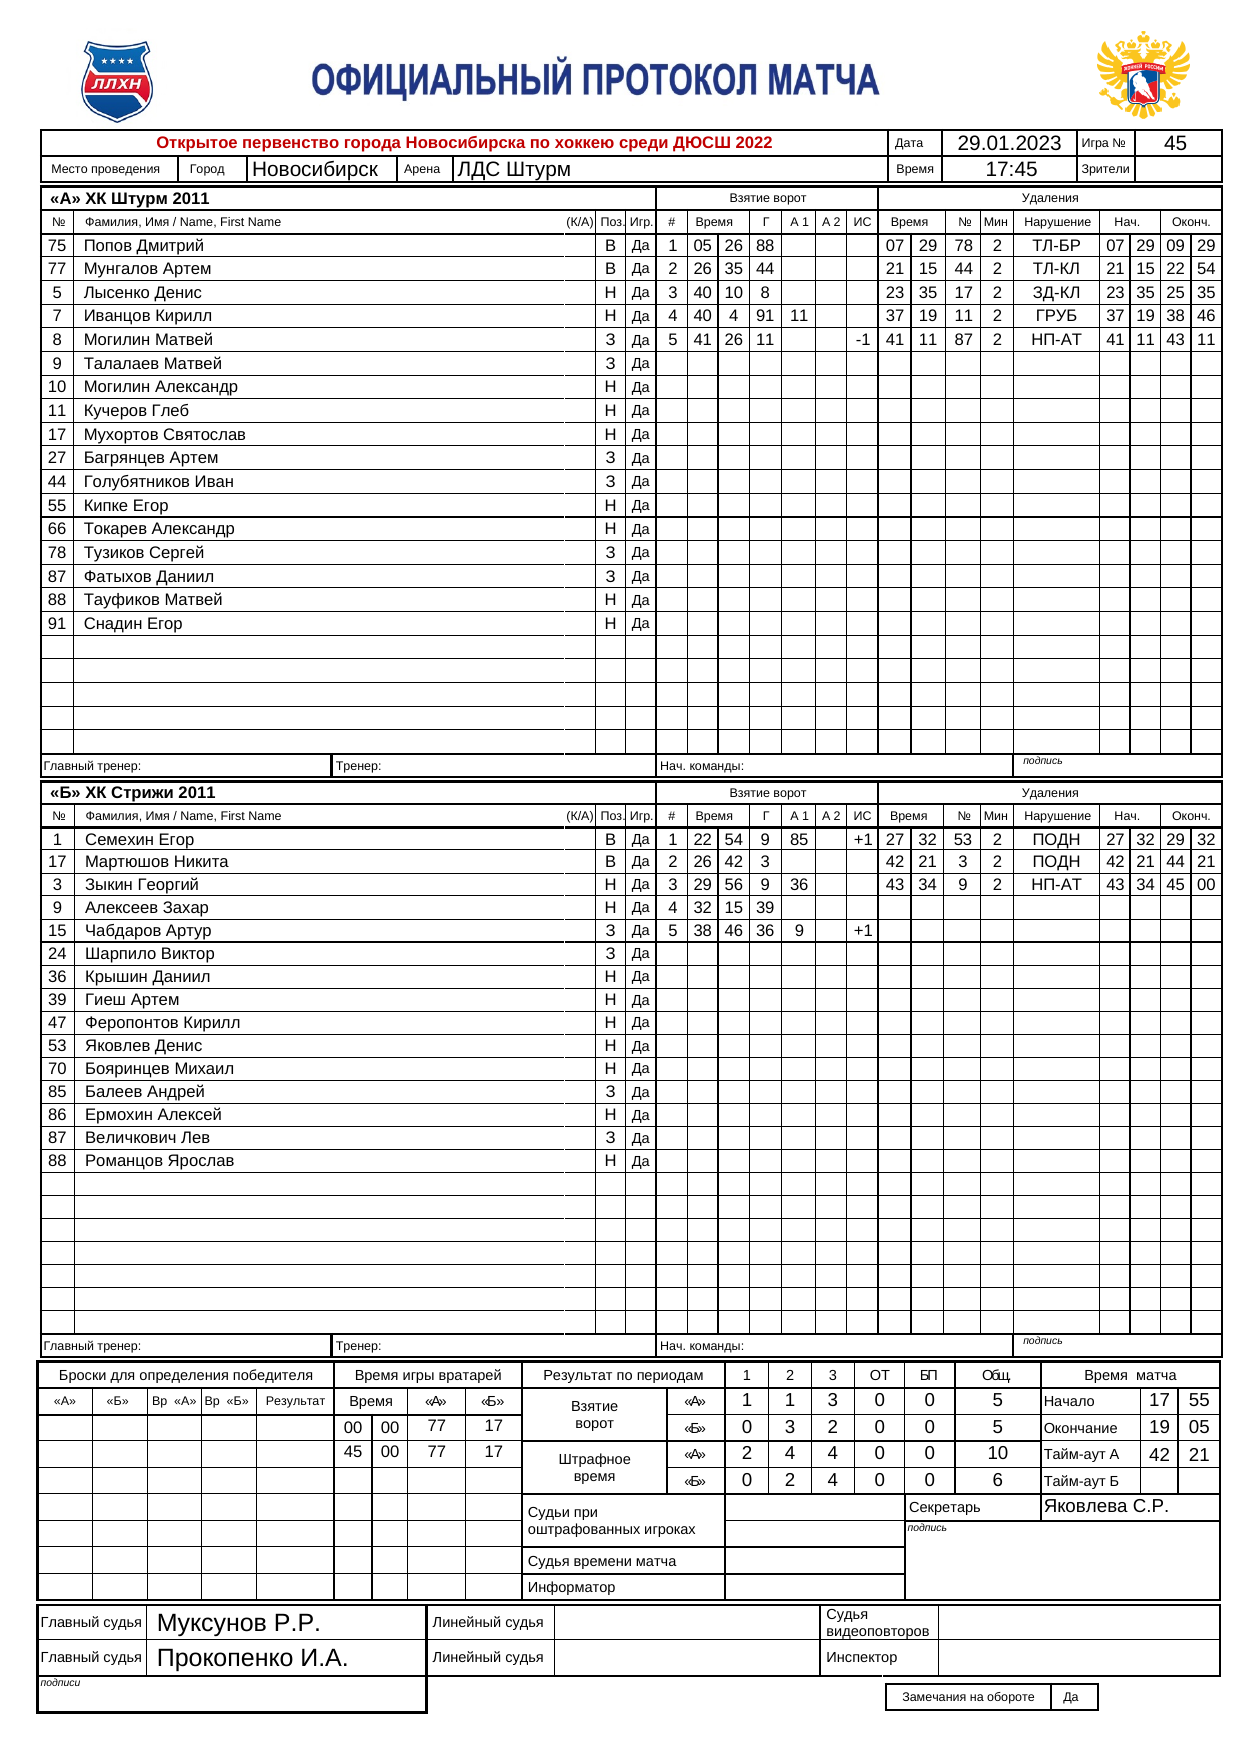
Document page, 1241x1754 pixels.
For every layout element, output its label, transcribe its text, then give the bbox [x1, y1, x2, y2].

table_cell 17 [466, 1416, 521, 1440]
table_cell [1161, 730, 1190, 753]
table_cell [1192, 1196, 1221, 1218]
table_cell [750, 541, 781, 564]
table_cell 27 [1100, 829, 1129, 849]
table_header БП [905, 1363, 954, 1387]
table_cell [912, 1288, 943, 1310]
table_cell [1100, 1058, 1129, 1079]
table_cell [912, 1265, 943, 1287]
table_cell 2 [657, 257, 687, 280]
table_cell [912, 1242, 943, 1264]
table_cell [944, 1104, 980, 1126]
table_cell [1161, 707, 1190, 729]
table_cell [1100, 588, 1129, 611]
table_cell 5 [657, 920, 687, 941]
table_cell [1014, 423, 1099, 445]
table_cell [879, 1150, 910, 1172]
table_cell 37 [879, 305, 910, 327]
table_cell [408, 1468, 465, 1493]
table_cell 53 [42, 1035, 74, 1057]
table_cell [750, 989, 781, 1011]
table_cell [657, 612, 687, 634]
table_cell [1161, 659, 1190, 682]
table_cell [1192, 612, 1221, 634]
table_cell [688, 494, 717, 516]
table_cell [688, 1288, 717, 1310]
table_cell [1161, 1127, 1190, 1149]
table_cell [981, 423, 1013, 445]
table_cell [202, 1521, 256, 1546]
table_cell [750, 1104, 781, 1126]
table_cell [1014, 565, 1099, 587]
table_cell [1100, 659, 1129, 682]
table_cell [847, 683, 877, 706]
table_cell Иванцов Кирилл [74, 305, 564, 327]
table_cell [1192, 1127, 1221, 1149]
table_cell [565, 730, 595, 753]
table_cell [688, 588, 717, 611]
table_cell [750, 1173, 781, 1195]
table_cell 2 [657, 850, 687, 872]
table_cell [879, 920, 910, 941]
table_cell [1100, 636, 1129, 658]
table_cell [719, 1012, 749, 1033]
table_cell [565, 257, 595, 280]
table_cell [1100, 920, 1129, 941]
table_cell [626, 1288, 655, 1310]
table_cell 9 [750, 874, 781, 895]
table_cell [847, 494, 877, 516]
table_cell [879, 636, 910, 658]
table_cell 2 [981, 305, 1013, 327]
table_cell [981, 1127, 1013, 1149]
table_cell Зыкин Георгий [75, 874, 564, 895]
table_cell [1131, 1219, 1160, 1241]
table_cell Мунгалов Артем [74, 257, 564, 280]
table_cell [719, 1242, 749, 1264]
table_cell 1 [657, 829, 687, 849]
table_cell З [596, 352, 625, 374]
table_header Замечания на обороте [887, 1685, 1050, 1709]
table_cell Да [626, 235, 655, 256]
table_cell [1179, 1468, 1219, 1493]
table_cell [1100, 1311, 1129, 1333]
table_cell [1014, 1081, 1099, 1103]
table_cell 11 [1131, 328, 1160, 351]
table_cell [879, 683, 910, 706]
table_cell 29 [912, 235, 945, 256]
table_cell [1131, 659, 1160, 682]
table_cell [1161, 494, 1190, 516]
table_cell [719, 1058, 749, 1079]
table_cell [912, 1173, 943, 1195]
table_cell [657, 1012, 687, 1033]
table_cell [847, 659, 877, 682]
table_cell [39, 1521, 92, 1546]
table_cell Зрители [1078, 157, 1134, 181]
table_cell 17 [42, 850, 74, 872]
table_cell 29 [1161, 829, 1190, 849]
table_cell [879, 1081, 910, 1103]
table_cell [1161, 518, 1190, 540]
table_cell [335, 1494, 371, 1520]
table_cell [750, 612, 781, 634]
table_cell [719, 989, 749, 1011]
table_cell 3 [657, 281, 687, 303]
table_cell З [596, 565, 625, 587]
table_cell [782, 636, 815, 658]
table_cell 36 [750, 920, 781, 941]
table_cell Н [596, 1058, 625, 1079]
table_cell 87 [42, 1127, 74, 1149]
table_cell Крышин Даниил [75, 966, 564, 987]
table_cell [981, 352, 1013, 374]
table_cell Игр. [626, 211, 655, 233]
table_cell [912, 1311, 943, 1333]
table_cell [1161, 1081, 1190, 1103]
table_cell [847, 943, 877, 964]
table_cell [719, 352, 749, 374]
table_cell [981, 1311, 1013, 1333]
table_cell [93, 1441, 147, 1467]
table_header ОТ [855, 1363, 904, 1387]
table_cell 21 [912, 850, 943, 872]
table_cell [1131, 1150, 1160, 1172]
table_cell [1100, 1242, 1129, 1264]
table_cell [750, 1219, 781, 1241]
table_cell [750, 1058, 781, 1079]
table_cell [782, 376, 815, 398]
table_cell Мин [981, 211, 1013, 233]
table_cell 85 [782, 829, 815, 849]
table_cell [944, 1265, 980, 1287]
table_cell Игр. [626, 805, 655, 826]
table_cell «А» [39, 1389, 92, 1413]
table_cell 44 [1161, 850, 1190, 872]
table_cell [847, 636, 877, 658]
table_cell [719, 683, 749, 706]
table_cell [657, 683, 687, 706]
table_cell [1131, 399, 1160, 422]
table_cell [1014, 1035, 1099, 1057]
table_cell 3 [944, 850, 980, 872]
table_cell Ермохин Алексей [75, 1104, 564, 1126]
table_cell [912, 541, 945, 564]
table_cell [74, 636, 564, 658]
table_cell Да [626, 281, 655, 303]
table_cell [257, 1468, 333, 1493]
table_cell 91 [750, 305, 781, 327]
table_cell [1014, 588, 1099, 611]
table_cell 9 [42, 896, 74, 918]
table_cell [719, 446, 749, 469]
table_cell [1014, 966, 1099, 987]
table_cell [944, 896, 980, 918]
table_cell Фамилия, Имя / Name, First Name [74, 211, 565, 233]
table_cell [782, 1288, 815, 1310]
table_cell [657, 541, 687, 564]
table_cell подпись [906, 1522, 1219, 1599]
table_cell [1014, 1150, 1099, 1172]
table_cell 41 [879, 328, 910, 351]
table_cell [1161, 943, 1190, 964]
table_cell [688, 1242, 717, 1264]
table_cell [1100, 1104, 1129, 1126]
table_cell [75, 1311, 564, 1333]
table_cell З [596, 470, 625, 493]
table_cell [1161, 1288, 1190, 1310]
table_cell Г [750, 805, 781, 826]
table_cell 26 [688, 850, 717, 872]
table_cell [1192, 376, 1221, 398]
table_cell [1192, 1288, 1221, 1310]
table_cell ПОДН [1014, 850, 1099, 872]
table_cell [657, 588, 687, 611]
table_cell [39, 1441, 92, 1467]
table_cell [1192, 541, 1221, 564]
table_cell [93, 1468, 147, 1493]
table_cell [944, 1035, 980, 1057]
table_cell [42, 636, 73, 658]
table_cell [1131, 612, 1160, 634]
table_cell [688, 989, 717, 1011]
table_cell ГРУБ [1014, 305, 1099, 327]
table_cell [688, 966, 717, 987]
table_cell [981, 470, 1013, 493]
table_header 29.01.2023 [943, 131, 1076, 155]
table_cell [719, 707, 749, 729]
table_cell [816, 1311, 846, 1333]
table_cell Н [596, 305, 625, 327]
table_cell 11 [750, 328, 781, 351]
table_cell А 2 [816, 805, 846, 826]
table_cell [816, 257, 846, 280]
table_cell [847, 989, 877, 1011]
table_cell ИС [847, 211, 877, 233]
table_cell [1161, 1242, 1190, 1264]
table_cell [688, 1150, 717, 1172]
table_cell [688, 636, 717, 658]
table_cell [202, 1494, 256, 1520]
table_cell [657, 352, 687, 374]
table_cell [719, 1104, 749, 1126]
table_header Да [1052, 1685, 1097, 1709]
table_cell [782, 494, 815, 516]
table_cell [1131, 1265, 1160, 1287]
table_cell 21 [1192, 850, 1221, 872]
table_cell [912, 423, 945, 445]
table_cell [750, 1127, 781, 1149]
table_cell [39, 1468, 92, 1493]
table_cell [883, 1677, 1220, 1681]
table_cell [1131, 518, 1160, 540]
table_cell Да [626, 328, 655, 351]
table_cell [782, 352, 815, 374]
table_cell 35 [1131, 281, 1160, 303]
table_cell [1192, 920, 1221, 941]
table_cell 0 [855, 1468, 904, 1493]
table_cell [257, 1416, 333, 1440]
table_cell [981, 920, 1013, 941]
table_cell 4 [719, 305, 749, 327]
table_cell [912, 920, 943, 941]
table_cell [408, 1494, 465, 1520]
table_cell Могилин Александр [74, 376, 564, 398]
table_cell [981, 1219, 1013, 1241]
table_cell [719, 1288, 749, 1310]
table_cell [912, 376, 945, 398]
table_cell [1161, 1012, 1190, 1033]
table_cell Место проведения [42, 157, 177, 181]
table_cell [750, 1012, 781, 1033]
table_cell [879, 541, 910, 564]
table_cell [1100, 730, 1129, 753]
table_cell Да [626, 1081, 655, 1103]
table_cell [847, 518, 877, 540]
table_cell [565, 920, 595, 941]
table_cell [1100, 541, 1129, 564]
table_cell [816, 1242, 846, 1264]
table_cell № [42, 805, 74, 826]
table_cell [816, 1035, 846, 1057]
table_cell Да [626, 896, 655, 918]
table_cell [939, 1606, 1219, 1639]
table_cell [1192, 659, 1221, 682]
table_cell [879, 446, 910, 469]
table_cell 19 [1141, 1415, 1177, 1440]
table_cell [816, 920, 846, 941]
table_cell [565, 612, 595, 634]
table_cell [726, 1495, 904, 1520]
table_cell [981, 1265, 1013, 1287]
table_cell 35 [912, 281, 945, 303]
table_cell З [596, 943, 625, 964]
table_cell [750, 1242, 781, 1264]
table_cell [565, 376, 595, 398]
table_cell [688, 683, 717, 706]
table_header Дата [889, 131, 941, 155]
table_cell [847, 305, 877, 327]
table_cell [1192, 1173, 1221, 1195]
table_cell [565, 1035, 595, 1057]
table_cell [816, 281, 846, 303]
table_cell [946, 612, 980, 634]
table_cell [335, 1521, 371, 1546]
table_cell [688, 1058, 717, 1079]
table_cell Нач. команды: [657, 1335, 1012, 1356]
table_cell «Б» [668, 1468, 724, 1493]
table_cell З [596, 328, 625, 351]
table_cell [565, 1265, 595, 1287]
table_cell 3 [812, 1389, 854, 1413]
table_cell Да [626, 399, 655, 422]
table_cell Да [626, 257, 655, 280]
table_cell [688, 518, 717, 540]
table_cell [596, 659, 625, 682]
table_cell [1161, 966, 1190, 987]
table_cell [1014, 1311, 1099, 1333]
table_cell № [944, 805, 980, 826]
table_cell [657, 707, 687, 729]
table_cell [565, 235, 595, 256]
table_cell [1014, 943, 1099, 964]
table_cell Окончание [1042, 1415, 1140, 1440]
table_cell Судьи при оштрафованных игроках [523, 1495, 724, 1546]
table_cell Информатор [523, 1575, 724, 1599]
table_cell [1099, 1682, 1220, 1711]
table_cell З [596, 920, 625, 941]
table_cell [42, 707, 73, 729]
table_cell [657, 1219, 687, 1241]
table_cell [816, 1196, 846, 1218]
table_cell [1014, 1288, 1099, 1310]
table_cell [408, 1521, 465, 1546]
table_cell [847, 565, 877, 587]
table_cell [688, 730, 717, 753]
table_cell [1100, 494, 1129, 516]
table_cell 44 [42, 470, 73, 493]
table_cell Багрянцев Артем [74, 446, 564, 469]
table_cell [847, 612, 877, 634]
table_cell [879, 659, 910, 682]
table_cell [1141, 1468, 1177, 1493]
table_cell [1131, 1288, 1160, 1310]
table_cell Результат [257, 1389, 333, 1413]
table_cell Чабдаров Артур [75, 920, 564, 941]
table_cell [1100, 1035, 1129, 1057]
table_cell [847, 896, 877, 918]
table_cell [565, 1104, 595, 1126]
table_cell 53 [944, 829, 980, 849]
table_cell 86 [42, 1104, 74, 1126]
table_cell [657, 1242, 687, 1264]
table_cell [565, 659, 595, 682]
table_cell [816, 518, 846, 540]
table_cell Да [626, 541, 655, 564]
table_cell 26 [688, 257, 717, 280]
table_cell [1131, 565, 1160, 587]
table_cell [782, 1265, 815, 1287]
table_cell Да [626, 874, 655, 895]
table_header Время матча [1042, 1363, 1219, 1387]
table_cell [148, 1494, 201, 1520]
table_cell Да [626, 920, 655, 941]
table_cell 42 [719, 850, 749, 872]
table_cell [1131, 1035, 1160, 1057]
table_cell [1161, 1104, 1190, 1126]
table_cell В [596, 850, 625, 872]
table_cell +1 [847, 829, 877, 849]
table_cell [879, 1058, 910, 1079]
table_cell [750, 943, 781, 964]
table_cell [565, 850, 595, 872]
table_cell 34 [912, 874, 943, 895]
table_cell 39 [42, 989, 74, 1011]
table_cell 0 [855, 1415, 904, 1440]
table_cell [688, 376, 717, 398]
table_cell [750, 446, 781, 469]
table_cell [782, 423, 815, 445]
table_cell Мухортов Святослав [74, 423, 564, 445]
table_cell Да [626, 1012, 655, 1033]
table_cell Нарушение [1014, 211, 1099, 233]
table_cell [1131, 1058, 1160, 1079]
table_cell [879, 1242, 910, 1264]
table_cell [1161, 399, 1190, 422]
table_cell [565, 1127, 595, 1149]
table_cell [1161, 352, 1190, 374]
table_cell Поз. [596, 805, 625, 826]
table_cell 21 [1100, 257, 1129, 280]
table_cell [912, 659, 945, 682]
table_cell Да [626, 588, 655, 611]
table_cell [466, 1574, 521, 1599]
table_cell [657, 1311, 687, 1333]
table_cell [816, 588, 846, 611]
table_cell [1014, 1265, 1099, 1287]
table_cell [944, 1012, 980, 1033]
table_cell [946, 541, 980, 564]
table_cell [657, 494, 687, 516]
table_cell [565, 588, 595, 611]
table_cell А 1 [782, 805, 815, 826]
table_cell [816, 1104, 846, 1126]
table_cell 41 [1100, 328, 1129, 351]
table_cell [565, 896, 595, 918]
table_cell [912, 636, 945, 658]
table_cell 09 [1161, 235, 1190, 256]
table_cell [879, 612, 910, 634]
table_cell Величкович Лев [75, 1127, 564, 1149]
table_cell 26 [719, 235, 749, 256]
table_cell 9 [944, 874, 980, 895]
table_cell Тузиков Сергей [74, 541, 564, 564]
table_cell 85 [42, 1081, 74, 1103]
table_cell [750, 1196, 781, 1218]
table_cell [657, 565, 687, 587]
table_cell [879, 352, 910, 374]
table_cell [816, 470, 846, 493]
table_cell [1161, 446, 1190, 469]
table_cell [39, 1416, 92, 1440]
table_cell [782, 1196, 815, 1218]
table_cell [816, 850, 846, 872]
table_cell [816, 1150, 846, 1172]
table_cell [981, 730, 1013, 753]
table_cell 87 [42, 565, 73, 587]
table_cell [1131, 920, 1160, 941]
table_cell Н [596, 588, 625, 611]
table_cell [782, 943, 815, 964]
table_cell Да [626, 305, 655, 327]
table_cell [1161, 683, 1190, 706]
table_cell 44 [750, 257, 781, 280]
table_cell Н [596, 966, 625, 987]
table_cell [981, 1035, 1013, 1057]
table_cell Мин [981, 805, 1013, 826]
table_cell [688, 1127, 717, 1149]
table_cell [816, 636, 846, 658]
table_cell 17:45 [943, 157, 1076, 181]
table_cell Снадин Егор [74, 612, 564, 634]
table_cell [816, 683, 846, 706]
table_cell [847, 446, 877, 469]
table_cell [657, 989, 687, 1011]
table_cell 88 [42, 1150, 74, 1172]
table_cell [719, 1081, 749, 1103]
table_cell 32 [688, 896, 717, 918]
table_cell 54 [719, 829, 749, 849]
table_cell [1014, 1127, 1099, 1149]
table_cell [981, 1173, 1013, 1195]
table_cell [1161, 896, 1190, 918]
table_cell 21 [879, 257, 910, 280]
table_cell ИС [847, 805, 877, 826]
table_cell [750, 494, 781, 516]
table_cell [726, 1548, 904, 1573]
table_cell Н [596, 1035, 625, 1057]
table_cell Оконч. [1161, 805, 1221, 826]
table_cell [75, 1265, 564, 1287]
table_cell [1014, 1058, 1099, 1079]
table_cell 0 [905, 1389, 954, 1413]
table_header 45 [1136, 131, 1221, 155]
table_cell [565, 1242, 595, 1264]
table_cell 44 [946, 257, 980, 280]
table_cell 23 [1100, 281, 1129, 303]
table_cell [75, 1288, 564, 1310]
table_cell [148, 1416, 201, 1440]
table_cell 40 [688, 281, 717, 303]
table_cell [912, 565, 945, 587]
table_cell подписи [39, 1677, 425, 1711]
table_cell [981, 1288, 1013, 1310]
table_cell [944, 943, 980, 964]
table_cell [1014, 1242, 1099, 1264]
table_cell 3 [750, 850, 781, 872]
table_cell [565, 446, 595, 469]
table_cell [750, 1311, 781, 1333]
table_cell 4 [657, 305, 687, 327]
table_cell Да [626, 423, 655, 445]
table_cell [74, 659, 564, 682]
table_cell [657, 518, 687, 540]
table_cell [847, 1219, 877, 1241]
table_cell [847, 541, 877, 564]
table_cell 8 [750, 281, 781, 303]
table_cell 87 [946, 328, 980, 351]
table_cell [946, 352, 980, 374]
table_cell [657, 1081, 687, 1103]
table_cell Н [596, 874, 625, 895]
table_cell ПОДН [1014, 829, 1099, 849]
table_cell [1014, 730, 1099, 753]
table_cell 77 [408, 1441, 465, 1467]
table_cell [335, 1574, 371, 1599]
table_cell В [596, 829, 625, 849]
table_cell [1014, 989, 1099, 1011]
picture [5, 28, 1197, 129]
table_cell 11 [912, 328, 945, 351]
table_cell # [657, 805, 687, 826]
table_cell [74, 683, 564, 706]
table_cell 29 [688, 874, 717, 895]
table_cell [981, 659, 1013, 682]
table_cell [750, 1150, 781, 1172]
table_cell [596, 707, 625, 729]
table_cell 27 [879, 829, 910, 849]
table_cell [816, 896, 846, 918]
table_cell [912, 446, 945, 469]
table_cell [912, 896, 943, 918]
table_cell [847, 1288, 877, 1310]
table_cell Штрафное время [523, 1442, 666, 1493]
table_cell [596, 636, 625, 658]
table_cell [782, 896, 815, 918]
table_cell Яковлев Денис [75, 1035, 564, 1057]
table_cell Главный судья [39, 1606, 146, 1639]
table_cell [1014, 896, 1099, 918]
table_cell [912, 707, 945, 729]
table_cell [946, 470, 980, 493]
table_cell [1161, 588, 1190, 611]
table_cell 5 [657, 328, 687, 351]
table_cell [657, 423, 687, 445]
table_cell 7 [42, 305, 73, 327]
table_cell Да [626, 494, 655, 516]
table_cell [750, 1265, 781, 1287]
table_cell [847, 1196, 877, 1218]
table_cell [1131, 1104, 1160, 1126]
table_cell [565, 399, 595, 422]
table_cell НП-АТ [1014, 328, 1099, 351]
table_cell [816, 423, 846, 445]
table_cell [847, 1173, 877, 1195]
table_cell [1192, 966, 1221, 987]
table_cell [719, 565, 749, 587]
table_cell [719, 588, 749, 611]
table_cell 2 [981, 257, 1013, 280]
table_cell 0 [905, 1468, 954, 1493]
table_cell [879, 707, 910, 729]
table_cell 27 [42, 446, 73, 469]
table_cell [782, 1104, 815, 1126]
table_cell [719, 1150, 749, 1172]
table_cell [1131, 943, 1160, 964]
table_cell [657, 399, 687, 422]
table_cell [879, 1012, 910, 1033]
table_cell [555, 1606, 819, 1639]
table_cell [1014, 399, 1099, 422]
table_cell [816, 1173, 846, 1195]
table_cell Главный судья [39, 1640, 146, 1675]
table_cell [719, 966, 749, 987]
table_cell [1192, 707, 1221, 729]
table_cell [466, 1468, 521, 1493]
table_cell [782, 730, 815, 753]
table_cell [750, 1035, 781, 1057]
table_cell 55 [1179, 1389, 1219, 1413]
table_cell [657, 1196, 687, 1218]
table_cell [1131, 376, 1160, 398]
table_cell Да [626, 376, 655, 398]
table_cell подпись [1014, 1335, 1221, 1356]
table_cell [1192, 989, 1221, 1011]
table_cell Нарушение [1014, 805, 1099, 826]
table_cell Новосибирск [248, 157, 396, 181]
table_cell [565, 305, 595, 327]
table_cell [879, 518, 910, 540]
table_cell [879, 1311, 910, 1333]
table_cell [555, 1640, 819, 1675]
table_cell [1014, 352, 1099, 374]
table_cell [39, 1547, 92, 1573]
table_cell Главный тренер: [42, 1335, 330, 1356]
table_cell [565, 1058, 595, 1079]
table_cell 8 [42, 328, 73, 351]
table_cell [912, 1012, 943, 1033]
table_cell Балеев Андрей [75, 1081, 564, 1103]
table_cell 88 [42, 588, 73, 611]
table_cell [1014, 494, 1099, 516]
table_cell [981, 1081, 1013, 1103]
table_cell [42, 659, 73, 682]
table_cell 56 [719, 874, 749, 895]
table_cell [912, 399, 945, 422]
table_cell [981, 636, 1013, 658]
table_cell [816, 565, 846, 587]
table_cell 11 [782, 305, 815, 327]
table_cell [565, 966, 595, 987]
table_cell 10 [719, 281, 749, 303]
table_cell [1014, 1012, 1099, 1033]
table_cell [912, 730, 945, 753]
table_cell НП-АТ [1014, 874, 1099, 895]
table_cell [782, 707, 815, 729]
table_cell [879, 730, 910, 753]
table_cell [726, 1575, 904, 1599]
table_cell 42 [1100, 850, 1129, 872]
table_cell [74, 707, 564, 729]
table_cell 17 [1141, 1389, 1177, 1413]
table_cell [1100, 446, 1129, 469]
table_cell [1100, 376, 1129, 398]
table_cell [946, 636, 980, 658]
table_cell [1192, 1311, 1221, 1333]
table_cell [626, 683, 655, 706]
table_cell 25 [1161, 281, 1190, 303]
table_cell 0 [905, 1442, 954, 1467]
table_cell [335, 1547, 371, 1573]
table_cell [688, 707, 717, 729]
table_cell [1161, 565, 1190, 587]
table_cell 32 [1192, 829, 1221, 849]
table_cell [816, 1058, 846, 1079]
table_cell 2 [726, 1442, 768, 1467]
table_cell [981, 989, 1013, 1011]
table_cell [912, 1081, 943, 1103]
table_cell «Б» [93, 1389, 147, 1413]
table_cell [847, 966, 877, 987]
table_cell [1161, 376, 1190, 398]
table_cell [782, 565, 815, 587]
table_cell [466, 1521, 521, 1546]
table_cell ТЛ-БР [1014, 235, 1099, 256]
table_cell [1192, 730, 1221, 753]
table_cell [847, 1058, 877, 1079]
table_cell [93, 1547, 147, 1573]
table_cell [657, 659, 687, 682]
table_cell [879, 376, 910, 398]
table_cell Нач. [1100, 805, 1160, 826]
table_cell [1014, 636, 1099, 658]
table_cell [626, 1219, 655, 1241]
table_cell [981, 446, 1013, 469]
table_cell Г [750, 211, 781, 233]
table_cell [1100, 352, 1129, 374]
table_cell [1131, 588, 1160, 611]
table_cell [1131, 1012, 1160, 1033]
table_cell 78 [42, 541, 73, 564]
table_cell [626, 1173, 655, 1195]
table_cell [816, 1127, 846, 1149]
table_cell [719, 1219, 749, 1241]
table_cell Главный тренер: [42, 755, 330, 776]
table_cell Время [335, 1389, 407, 1413]
table_cell [1100, 399, 1129, 422]
table_cell [688, 1012, 717, 1033]
table_cell [847, 588, 877, 611]
table_cell [782, 1127, 815, 1149]
table_cell 19 [1131, 305, 1160, 327]
table_cell [1100, 612, 1129, 634]
table_cell [912, 518, 945, 540]
table_cell [816, 328, 846, 351]
table_cell [1192, 1081, 1221, 1103]
table_cell [719, 943, 749, 964]
table_cell [257, 1521, 333, 1546]
table_cell 77 [408, 1416, 465, 1440]
table_cell «А» [668, 1442, 724, 1467]
table_cell [782, 257, 815, 280]
table_cell [719, 1127, 749, 1149]
table_cell [879, 494, 910, 516]
table_cell [1131, 896, 1160, 918]
table_cell [75, 1219, 564, 1241]
table_cell Н [596, 518, 625, 540]
table_cell [944, 989, 980, 1011]
table_cell [750, 683, 781, 706]
table_cell 11 [1192, 328, 1221, 351]
table_header Время игры вратарей [335, 1363, 521, 1387]
table_cell [1192, 683, 1221, 706]
table_cell [565, 1288, 595, 1310]
table_cell [688, 446, 717, 469]
table_cell [981, 588, 1013, 611]
table_cell [782, 850, 815, 872]
table_cell [750, 565, 781, 587]
table_cell Яковлева С.Р. [1042, 1495, 1219, 1520]
table_cell [847, 235, 877, 256]
table_cell [1131, 446, 1160, 469]
table_cell [1131, 1242, 1160, 1264]
table_cell [946, 683, 980, 706]
table_cell [373, 1574, 407, 1599]
table_cell [1100, 518, 1129, 540]
table_cell [816, 707, 846, 729]
table_cell 39 [750, 896, 781, 918]
table_cell [466, 1494, 521, 1520]
table_cell [1100, 683, 1129, 706]
table_cell [816, 612, 846, 634]
table_cell Тауфиков Матвей [74, 588, 564, 611]
table_cell [1192, 1219, 1221, 1241]
table_cell [816, 399, 846, 422]
table_cell [879, 1035, 910, 1057]
table_cell [596, 1311, 625, 1333]
table_cell [1161, 1150, 1190, 1172]
table_cell [981, 541, 1013, 564]
table_cell [257, 1574, 333, 1599]
table_cell [782, 1219, 815, 1241]
table_cell 29 [1192, 235, 1221, 256]
table_cell Город [179, 157, 246, 181]
table_cell 00 [373, 1441, 407, 1467]
table_cell «А» [408, 1389, 465, 1413]
table_cell [408, 1574, 465, 1599]
table_cell [1014, 920, 1099, 941]
table_cell Да [626, 1104, 655, 1126]
table_cell 9 [42, 352, 73, 374]
table_cell [719, 1265, 749, 1287]
table_cell [565, 281, 595, 303]
table_cell [1161, 636, 1190, 658]
table_cell подпись [1014, 755, 1221, 776]
table_cell Мартюшов Никита [75, 850, 564, 872]
table_cell Да [626, 1150, 655, 1172]
table_cell [719, 494, 749, 516]
table_cell [657, 1058, 687, 1079]
table_cell [912, 1196, 943, 1218]
table_cell Н [596, 612, 625, 634]
table_cell [879, 1219, 910, 1241]
table_cell 38 [1161, 305, 1190, 327]
table_cell Талалаев Матвей [74, 352, 564, 374]
table_cell [944, 1081, 980, 1103]
table_header Взятие ворот [657, 783, 877, 803]
table_cell [1192, 1242, 1221, 1264]
table_cell [816, 235, 846, 256]
table_cell [408, 1547, 465, 1573]
table_cell Н [596, 896, 625, 918]
table_cell [1100, 1081, 1129, 1103]
table_cell [981, 1058, 1013, 1079]
table_cell [847, 399, 877, 422]
table_cell [565, 494, 595, 516]
table_cell 88 [750, 235, 781, 256]
table_cell [879, 1173, 910, 1195]
table_cell [1131, 352, 1160, 374]
table_cell 2 [812, 1415, 854, 1440]
table_cell [719, 423, 749, 445]
table_cell 0 [726, 1415, 768, 1440]
table_cell [912, 1127, 943, 1149]
table_cell 45 [335, 1441, 371, 1467]
table_cell [1192, 1104, 1221, 1126]
table_cell [847, 1012, 877, 1033]
table_cell 91 [42, 612, 73, 634]
table_cell [373, 1494, 407, 1520]
table_cell [565, 943, 595, 964]
table_cell [626, 1265, 655, 1287]
table_cell [912, 470, 945, 493]
table_cell [257, 1494, 333, 1520]
table_cell [879, 565, 910, 587]
table_cell Кучеров Глеб [74, 399, 564, 422]
table_cell [42, 1288, 74, 1310]
table_cell [944, 920, 980, 941]
table_cell [1161, 1058, 1190, 1079]
table_cell «А» [668, 1389, 724, 1413]
table_cell [1014, 518, 1099, 540]
table_cell [912, 1150, 943, 1172]
table_cell 6 [956, 1468, 1040, 1493]
table_cell Тайм-аут А [1042, 1441, 1140, 1467]
table_cell [1100, 943, 1129, 964]
table_cell [596, 1265, 625, 1287]
table_cell [688, 943, 717, 964]
table_cell [750, 966, 781, 987]
table_cell [1161, 989, 1190, 1011]
table_cell З [596, 446, 625, 469]
table_cell 21 [1179, 1441, 1219, 1467]
table_cell 15 [719, 896, 749, 918]
table_cell [1192, 1012, 1221, 1033]
table_header Взятие ворот [657, 188, 877, 209]
table_cell [1192, 1058, 1221, 1079]
table_cell 1 [769, 1389, 811, 1413]
table_cell [42, 1219, 74, 1241]
table_cell (К/А) [565, 805, 595, 826]
table_cell 2 [981, 235, 1013, 256]
table_cell [42, 1311, 74, 1333]
table_cell [1131, 966, 1160, 987]
table_cell [981, 1104, 1013, 1126]
table_cell [565, 470, 595, 493]
table_cell 5 [42, 281, 73, 303]
table_cell 17 [946, 281, 980, 303]
table_cell [847, 1150, 877, 1172]
table_cell 15 [42, 920, 74, 941]
table_cell [1014, 612, 1099, 634]
table_cell [148, 1521, 201, 1546]
table_cell 05 [1179, 1415, 1219, 1440]
table_cell [1131, 707, 1160, 729]
table_cell [75, 1196, 564, 1218]
table_cell [148, 1547, 201, 1573]
table_cell [944, 1150, 980, 1172]
table_cell [816, 829, 846, 849]
table_cell [912, 1035, 943, 1057]
table_cell 00 [373, 1416, 407, 1440]
table_cell [719, 730, 749, 753]
table_cell 46 [719, 920, 749, 941]
table_cell Феропонтов Кирилл [75, 1012, 564, 1033]
table_cell 5 [956, 1389, 1040, 1413]
table_cell [75, 1242, 564, 1264]
table_cell [944, 1288, 980, 1310]
table_cell [1014, 376, 1099, 398]
table_cell [719, 612, 749, 634]
table_cell 3 [657, 874, 687, 895]
table_cell Н [596, 281, 625, 303]
table_cell [1192, 518, 1221, 540]
table_cell [1192, 470, 1221, 493]
table_cell [946, 399, 980, 422]
table_cell 0 [726, 1468, 768, 1493]
table_cell [782, 328, 815, 351]
table_cell [782, 966, 815, 987]
table_cell Начало [1042, 1389, 1140, 1413]
table_cell [1192, 896, 1221, 918]
table_cell Да [626, 943, 655, 964]
table_cell 4 [812, 1442, 854, 1467]
table_cell 42 [1141, 1441, 1177, 1467]
table_cell Н [596, 1104, 625, 1126]
table_cell Фамилия, Имя / Name, First Name [75, 805, 565, 826]
table_cell [688, 612, 717, 634]
table_cell [657, 1288, 687, 1310]
table_cell [782, 1081, 815, 1103]
table_cell [782, 446, 815, 469]
table_cell [42, 1242, 74, 1264]
table_cell [782, 1035, 815, 1057]
table_cell [1131, 1311, 1160, 1333]
table_cell [74, 730, 564, 753]
table_cell [816, 966, 846, 987]
table_cell [1131, 1127, 1160, 1149]
table_cell 40 [688, 305, 717, 327]
table_cell [1131, 683, 1160, 706]
table_cell [750, 352, 781, 374]
table_cell [1014, 659, 1099, 682]
table_cell [879, 1196, 910, 1218]
table_cell [912, 612, 945, 634]
table_cell [626, 730, 655, 753]
table_cell [565, 352, 595, 374]
table_cell Да [626, 966, 655, 987]
table_cell [1161, 470, 1190, 493]
table_cell [1100, 896, 1129, 918]
table_cell [816, 659, 846, 682]
table_cell [1131, 470, 1160, 493]
table_cell [565, 541, 595, 564]
table_cell [688, 1104, 717, 1126]
table_cell 77 [42, 257, 73, 280]
table_cell Да [626, 850, 655, 872]
table_cell [1100, 1127, 1129, 1149]
table_cell [1192, 943, 1221, 964]
table_cell З [596, 541, 625, 564]
table_cell [750, 518, 781, 540]
table_cell [596, 683, 625, 706]
table_cell [657, 1150, 687, 1172]
table_cell 75 [42, 235, 73, 256]
table_cell [688, 1311, 717, 1333]
table_cell Арена [398, 157, 452, 181]
table_cell [688, 659, 717, 682]
table_cell 21 [1131, 850, 1160, 872]
table_cell 4 [769, 1442, 811, 1467]
table_cell [1014, 470, 1099, 493]
table_cell [1192, 399, 1221, 422]
table_cell [596, 730, 625, 753]
table_cell [879, 943, 910, 964]
table_cell [912, 588, 945, 611]
table_cell [1161, 1035, 1190, 1057]
table_cell Н [596, 423, 625, 445]
table_cell [782, 541, 815, 564]
table_cell [944, 966, 980, 987]
table_cell [202, 1574, 256, 1599]
table_cell [912, 1104, 943, 1126]
table_cell Да [626, 446, 655, 469]
table_cell Тренер: [333, 755, 655, 776]
table_cell [565, 1012, 595, 1033]
table_cell [879, 470, 910, 493]
table_cell [879, 1104, 910, 1126]
table_cell 66 [42, 518, 73, 540]
table_cell [750, 636, 781, 658]
table_header Удаления [879, 783, 1221, 803]
table_cell [1100, 565, 1129, 587]
table_cell [782, 470, 815, 493]
table_cell Судья видеоповторов [821, 1606, 938, 1639]
table_cell Нач. [1100, 211, 1160, 233]
table_cell [946, 588, 980, 611]
table_cell [719, 541, 749, 564]
table_cell [981, 943, 1013, 964]
table_cell З [596, 1081, 625, 1103]
table_cell [93, 1494, 147, 1520]
table_cell [373, 1468, 407, 1493]
table_cell [750, 423, 781, 445]
table_cell [1192, 352, 1221, 374]
table_cell [750, 376, 781, 398]
table_header Удаления [879, 188, 1221, 209]
table_cell [565, 1196, 595, 1218]
table_cell 42 [879, 850, 910, 872]
table_cell [657, 966, 687, 987]
table_cell [565, 423, 595, 445]
table_cell [750, 1081, 781, 1103]
table_cell [750, 730, 781, 753]
table_cell [1161, 1265, 1190, 1287]
table_cell [847, 874, 877, 895]
table_cell 10 [956, 1442, 1040, 1467]
table_cell [879, 896, 910, 918]
table_cell [39, 1494, 92, 1520]
table_cell [1192, 636, 1221, 658]
table_cell [93, 1521, 147, 1546]
table_cell [428, 1677, 882, 1711]
table_cell Лысенко Денис [74, 281, 564, 303]
table_cell [657, 1127, 687, 1149]
table_cell [1100, 707, 1129, 729]
table_cell № [946, 211, 980, 233]
table_cell [782, 1150, 815, 1172]
table_cell [816, 943, 846, 964]
table_cell 00 [335, 1416, 371, 1440]
table_cell [782, 281, 815, 303]
table_cell 10 [42, 376, 73, 398]
table_cell [42, 1173, 74, 1195]
table_cell [719, 1196, 749, 1218]
table_cell [750, 470, 781, 493]
table_cell [782, 235, 815, 256]
table_cell Время [889, 157, 941, 181]
table_cell 15 [1131, 257, 1160, 280]
table_cell «Б » [466, 1389, 521, 1413]
table_cell [981, 707, 1013, 729]
table_cell [565, 707, 595, 729]
table_cell [688, 1081, 717, 1103]
table_cell [847, 281, 877, 303]
table_cell [981, 612, 1013, 634]
table_cell [688, 399, 717, 422]
table_cell [816, 305, 846, 327]
table_cell Да [626, 989, 655, 1011]
table_cell [782, 588, 815, 611]
table_cell [1192, 1150, 1221, 1172]
table_cell [565, 683, 595, 706]
table_cell 11 [42, 399, 73, 422]
table_cell [688, 565, 717, 587]
table_cell [944, 1127, 980, 1149]
table_cell [750, 707, 781, 729]
table_cell [816, 1012, 846, 1033]
table_cell Алексеев Захар [75, 896, 564, 918]
table_cell [1100, 1288, 1129, 1310]
table_cell Взятие ворот [523, 1389, 666, 1440]
table_cell -1 [847, 328, 877, 351]
table_cell [1192, 1265, 1221, 1287]
table_cell 24 [42, 943, 74, 964]
table_cell [816, 1288, 846, 1310]
table_cell [93, 1416, 147, 1440]
table_cell [688, 352, 717, 374]
table_cell [1161, 1219, 1190, 1241]
table_cell Поз. [596, 211, 625, 233]
table_cell [750, 399, 781, 422]
table_cell 55 [42, 494, 73, 516]
table_cell [816, 730, 846, 753]
table_cell [596, 1196, 625, 1218]
table_cell [1192, 494, 1221, 516]
table_cell Н [596, 1150, 625, 1172]
table_cell [847, 707, 877, 729]
table_cell 43 [879, 874, 910, 895]
table_cell [847, 1104, 877, 1126]
table_cell 9 [750, 829, 781, 849]
table_cell [946, 446, 980, 469]
table_cell [879, 966, 910, 987]
table_cell [750, 588, 781, 611]
table_cell «Б» [668, 1415, 724, 1440]
table_cell Семехин Егор [75, 829, 564, 849]
table_cell [688, 1219, 717, 1241]
table_cell [688, 541, 717, 564]
table_cell [981, 966, 1013, 987]
table_cell [626, 707, 655, 729]
table_cell [565, 518, 595, 540]
table_cell [750, 1288, 781, 1310]
table_cell [688, 1035, 717, 1057]
table_cell [816, 376, 846, 398]
table_cell Оконч. [1161, 211, 1221, 233]
table_cell [657, 1035, 687, 1057]
table_cell [1131, 1081, 1160, 1103]
table_cell 17 [42, 423, 73, 445]
table_cell [1131, 494, 1160, 516]
table_cell [879, 423, 910, 445]
table_cell Попов Дмитрий [74, 235, 564, 256]
table_cell 9 [782, 920, 815, 941]
table_cell [1100, 1196, 1129, 1218]
table_cell [879, 989, 910, 1011]
table_cell [1161, 1196, 1190, 1218]
table_cell [879, 399, 910, 422]
table_cell 07 [879, 235, 910, 256]
table_cell [946, 423, 980, 445]
table_cell [782, 518, 815, 540]
table_cell Вр «Б» [202, 1389, 256, 1413]
table_cell Время [688, 805, 749, 826]
table_cell [657, 446, 687, 469]
table_cell Муксунов Р.Р. [147, 1606, 425, 1639]
table_cell Н [596, 376, 625, 398]
table_cell [657, 376, 687, 398]
table_cell [1100, 470, 1129, 493]
table_cell В [596, 257, 625, 280]
table_cell [565, 636, 595, 658]
table_cell 46 [1192, 305, 1221, 327]
table_cell [719, 636, 749, 658]
table_cell Да [626, 518, 655, 540]
table_cell № [42, 211, 73, 233]
table_cell [816, 446, 846, 469]
table_header Общ. [956, 1363, 1040, 1387]
table_cell 36 [42, 966, 74, 987]
table_cell [42, 1196, 74, 1218]
table_cell [596, 1288, 625, 1310]
table_cell [719, 518, 749, 540]
table_cell 32 [912, 829, 943, 849]
table_cell ЗД-КЛ [1014, 281, 1099, 303]
table_cell [981, 896, 1013, 918]
table_cell [1014, 683, 1099, 706]
table_cell 0 [905, 1415, 954, 1440]
table_cell 22 [688, 829, 717, 849]
table_cell [879, 1127, 910, 1149]
table_cell [1131, 423, 1160, 445]
table_cell [944, 1219, 980, 1241]
table_cell [1100, 1173, 1129, 1195]
table_cell [944, 1058, 980, 1079]
table_cell 37 [1100, 305, 1129, 327]
table_cell [782, 989, 815, 1011]
table_cell 2 [981, 328, 1013, 351]
table_cell [39, 1574, 92, 1599]
table_cell [847, 1242, 877, 1264]
table_cell 2 [981, 281, 1013, 303]
table_cell 45 [1161, 874, 1190, 895]
table_cell 3 [769, 1415, 811, 1440]
table_header Результат по периодам [523, 1363, 724, 1387]
table_cell 4 [812, 1468, 854, 1493]
table_cell Тайм-аут Б [1042, 1468, 1140, 1493]
table_cell [782, 1311, 815, 1333]
table_cell [847, 376, 877, 398]
table_cell +1 [847, 920, 877, 941]
table_cell [1014, 1173, 1099, 1195]
table_cell [981, 518, 1013, 540]
table_cell Да [626, 829, 655, 849]
table_cell Шарпило Виктор [75, 943, 564, 964]
table_cell [565, 1173, 595, 1195]
table_cell [373, 1547, 407, 1573]
table_cell ТЛ-КЛ [1014, 257, 1099, 280]
table_cell [1131, 636, 1160, 658]
table_header 3 [812, 1363, 854, 1387]
table_cell 2 [769, 1468, 811, 1493]
table_cell [257, 1547, 333, 1573]
table_cell 2 [981, 829, 1013, 849]
table_cell Могилин Матвей [74, 328, 564, 351]
table_cell [1161, 1173, 1190, 1195]
table_cell [1192, 446, 1221, 469]
table_cell [879, 588, 910, 611]
table_cell [981, 1012, 1013, 1033]
table_cell 38 [688, 920, 717, 941]
table_cell 19 [912, 305, 945, 327]
table_cell [565, 1311, 595, 1333]
table_cell Н [596, 1012, 625, 1033]
table_cell [847, 1035, 877, 1057]
table_cell [946, 376, 980, 398]
table_cell [981, 1196, 1013, 1218]
table_cell [719, 659, 749, 682]
table_cell [626, 659, 655, 682]
table_cell 35 [1192, 281, 1221, 303]
table_cell Тренер: [333, 1335, 655, 1356]
table_cell ЛДС Штурм [454, 157, 887, 181]
table_cell [782, 1173, 815, 1195]
table_header Броски для определения победителя [39, 1363, 333, 1387]
table_cell 36 [782, 874, 815, 895]
table_cell [946, 659, 980, 682]
table_cell [981, 376, 1013, 398]
table_cell [847, 470, 877, 493]
table_cell [782, 1012, 815, 1033]
table_cell [93, 1574, 147, 1599]
table_cell [565, 328, 595, 351]
table_cell 78 [946, 235, 980, 256]
table_cell [939, 1640, 1219, 1675]
table_cell [657, 943, 687, 964]
table_cell [1014, 1219, 1099, 1241]
table_cell 35 [719, 257, 749, 280]
table_header «Б» ХК Стрижи 2011 [42, 783, 655, 803]
table_cell [1100, 1219, 1129, 1241]
table_cell [1014, 1104, 1099, 1126]
table_cell [847, 257, 877, 280]
table_cell [657, 470, 687, 493]
table_cell [1131, 541, 1160, 564]
table_cell [782, 399, 815, 422]
table_cell [1014, 541, 1099, 564]
table_cell (К/А) [565, 211, 595, 233]
table_cell 47 [42, 1012, 74, 1033]
table_cell Вр «А» [148, 1389, 201, 1413]
table_cell [944, 1311, 980, 1333]
table_cell [1100, 423, 1129, 445]
table_cell 41 [688, 328, 717, 351]
table_cell 34 [1131, 874, 1160, 895]
table_cell [847, 352, 877, 374]
table_cell [565, 989, 595, 1011]
table_cell 1 [657, 235, 687, 256]
table_cell З [596, 1127, 625, 1149]
table_cell [912, 1058, 943, 1079]
table_cell 1 [42, 829, 74, 849]
table_cell Время [688, 211, 749, 233]
table_cell [847, 730, 877, 753]
table_cell [657, 636, 687, 658]
table_cell [912, 1219, 943, 1241]
table_cell [1100, 989, 1129, 1011]
table_cell [565, 1150, 595, 1172]
table_cell [816, 1081, 846, 1103]
table_cell 00 [1192, 874, 1221, 895]
table_cell [847, 1127, 877, 1149]
table_cell [981, 494, 1013, 516]
table_cell [42, 730, 73, 753]
table_cell [946, 730, 980, 753]
table_cell Н [596, 494, 625, 516]
table_cell [1131, 730, 1160, 753]
table_cell [912, 989, 943, 1011]
table_cell [1100, 1012, 1129, 1033]
table_cell 29 [1131, 235, 1160, 256]
table_cell [148, 1574, 201, 1599]
table_cell [688, 1173, 717, 1195]
table_cell 26 [719, 328, 749, 351]
table_cell [1014, 446, 1099, 469]
table_cell [596, 1219, 625, 1241]
table_cell [688, 423, 717, 445]
table_cell Линейный судья [428, 1640, 554, 1675]
table_cell [565, 829, 595, 849]
table_cell 07 [1100, 235, 1129, 256]
table_cell 2 [981, 874, 1013, 895]
table_cell Да [626, 1035, 655, 1057]
table_cell [847, 423, 877, 445]
table_cell [981, 565, 1013, 587]
table_cell [565, 874, 595, 895]
table_cell [688, 470, 717, 493]
table_cell [1131, 989, 1160, 1011]
table_cell [816, 494, 846, 516]
table_cell Бояринцев Михаил [75, 1058, 564, 1079]
table_cell Да [626, 1127, 655, 1149]
table_cell # [657, 211, 687, 233]
table_cell [912, 683, 945, 706]
table_cell Голубятников Иван [74, 470, 564, 493]
table_cell [1192, 565, 1221, 587]
table_cell [946, 565, 980, 587]
table_cell [1192, 588, 1221, 611]
table_cell В [596, 235, 625, 256]
table_cell Секретарь [906, 1495, 1040, 1520]
table_cell [981, 399, 1013, 422]
table_cell Судья времени матча [523, 1548, 724, 1573]
table_cell [816, 874, 846, 895]
table_cell [373, 1521, 407, 1546]
table_cell [782, 1242, 815, 1264]
table_cell [596, 1173, 625, 1195]
table_cell [626, 1311, 655, 1333]
table_cell [981, 1150, 1013, 1172]
table_cell [946, 707, 980, 729]
table_cell 70 [42, 1058, 74, 1079]
table_cell [912, 943, 943, 964]
table_cell 1 [726, 1389, 768, 1413]
table_cell 43 [1100, 874, 1129, 895]
table_cell Н [596, 989, 625, 1011]
table_cell 2 [981, 850, 1013, 872]
table_cell 0 [855, 1442, 904, 1467]
table_cell [782, 612, 815, 634]
table_cell [1131, 1173, 1160, 1195]
table_cell Линейный судья [428, 1606, 554, 1639]
table_cell [1136, 157, 1221, 181]
table_cell А 1 [782, 211, 815, 233]
table_cell [596, 1242, 625, 1264]
table_cell [782, 1058, 815, 1079]
table_cell 4 [657, 896, 687, 918]
table_cell [466, 1547, 521, 1573]
table_cell Токарев Александр [74, 518, 564, 540]
table_cell [202, 1416, 256, 1440]
table_cell [847, 1081, 877, 1103]
table_cell [816, 541, 846, 564]
table_cell Кипке Егор [74, 494, 564, 516]
table_cell [657, 1265, 687, 1287]
table_cell [657, 730, 687, 753]
table_cell [257, 1441, 333, 1467]
table_cell [719, 376, 749, 398]
table_cell [1161, 1311, 1190, 1333]
table_cell [148, 1441, 201, 1467]
table_cell 11 [946, 305, 980, 327]
table_cell [1014, 707, 1099, 729]
table_cell [1161, 541, 1190, 564]
table_cell [726, 1521, 904, 1546]
table_cell [944, 1173, 980, 1195]
table_cell [75, 1173, 564, 1195]
table_cell [565, 565, 595, 587]
table_cell [719, 1035, 749, 1057]
table_cell 32 [1131, 829, 1160, 849]
table_header Игра № [1078, 131, 1134, 155]
table_header «А» ХК Штурм 2011 [42, 188, 655, 209]
table_cell [944, 1242, 980, 1264]
table_cell [657, 1173, 687, 1195]
table_cell 0 [855, 1389, 904, 1413]
table_cell Инспектор [821, 1640, 938, 1675]
table_cell [1100, 966, 1129, 987]
table_cell Да [626, 612, 655, 634]
table_cell [944, 1196, 980, 1218]
table_cell Да [626, 352, 655, 374]
table_cell [750, 659, 781, 682]
table_cell [626, 1196, 655, 1218]
table_cell [42, 683, 73, 706]
table_cell [879, 1288, 910, 1310]
table_cell Да [626, 565, 655, 587]
table_cell [1100, 1265, 1129, 1287]
table_cell [981, 683, 1013, 706]
table_cell 17 [466, 1441, 521, 1467]
table_cell [847, 850, 877, 872]
table_cell [912, 352, 945, 374]
table_cell 15 [912, 257, 945, 280]
table_cell [847, 1311, 877, 1333]
table_cell [719, 470, 749, 493]
table_cell 3 [42, 874, 74, 895]
table_cell Прокопенко И.А. [147, 1640, 425, 1675]
table_cell [565, 1081, 595, 1103]
table_cell [912, 966, 943, 987]
table_cell [1014, 1196, 1099, 1218]
table_cell [719, 1173, 749, 1195]
table_cell [565, 1219, 595, 1241]
table_cell Фатыхов Даниил [74, 565, 564, 587]
table_cell [335, 1468, 371, 1493]
table_cell [688, 1265, 717, 1287]
table_cell [816, 1219, 846, 1241]
table_header 2 [769, 1363, 811, 1387]
table_cell [1131, 1196, 1160, 1218]
table_cell [657, 1104, 687, 1126]
table_cell [1192, 423, 1221, 445]
table_cell 05 [688, 235, 717, 256]
table_header 1 [726, 1363, 768, 1387]
table_cell [42, 1265, 74, 1287]
table_cell [1192, 1035, 1221, 1057]
table_cell [946, 518, 980, 540]
table_cell 43 [1161, 328, 1190, 351]
table_cell Н [596, 399, 625, 422]
table_cell [202, 1441, 256, 1467]
table_cell [816, 352, 846, 374]
table_cell Время [879, 805, 943, 826]
table_cell [879, 1265, 910, 1287]
table_cell [1161, 920, 1190, 941]
table_header Открытое первенство города Новосибирска по хоккею среди ДЮСШ 2022 [42, 131, 887, 155]
table_cell А 2 [816, 211, 846, 233]
table_cell [626, 1242, 655, 1264]
table_cell [1161, 612, 1190, 634]
table_cell [981, 1242, 1013, 1264]
table_cell [912, 494, 945, 516]
table_cell [1161, 423, 1190, 445]
table_cell [719, 1311, 749, 1333]
table_cell Да [626, 1058, 655, 1079]
table_cell [202, 1547, 256, 1573]
table_cell 5 [956, 1415, 1040, 1440]
table_cell 22 [1161, 257, 1190, 280]
table_cell Время [879, 211, 945, 233]
table_cell Нач. команды: [657, 755, 1012, 776]
table_cell 54 [1192, 257, 1221, 280]
table_cell [816, 1265, 846, 1287]
table_cell [148, 1468, 201, 1493]
table_cell [847, 1265, 877, 1287]
table_cell [202, 1468, 256, 1493]
table_cell [1100, 1150, 1129, 1172]
table_cell [719, 399, 749, 422]
table_cell Гиеш Артем [75, 989, 564, 1011]
table_cell [782, 659, 815, 682]
table_cell [816, 989, 846, 1011]
table_cell [626, 636, 655, 658]
table_cell [946, 494, 980, 516]
table_cell [782, 683, 815, 706]
table_cell Да [626, 470, 655, 493]
table_cell 23 [879, 281, 910, 303]
table_cell Романцов Ярослав [75, 1150, 564, 1172]
table_cell [688, 1196, 717, 1218]
